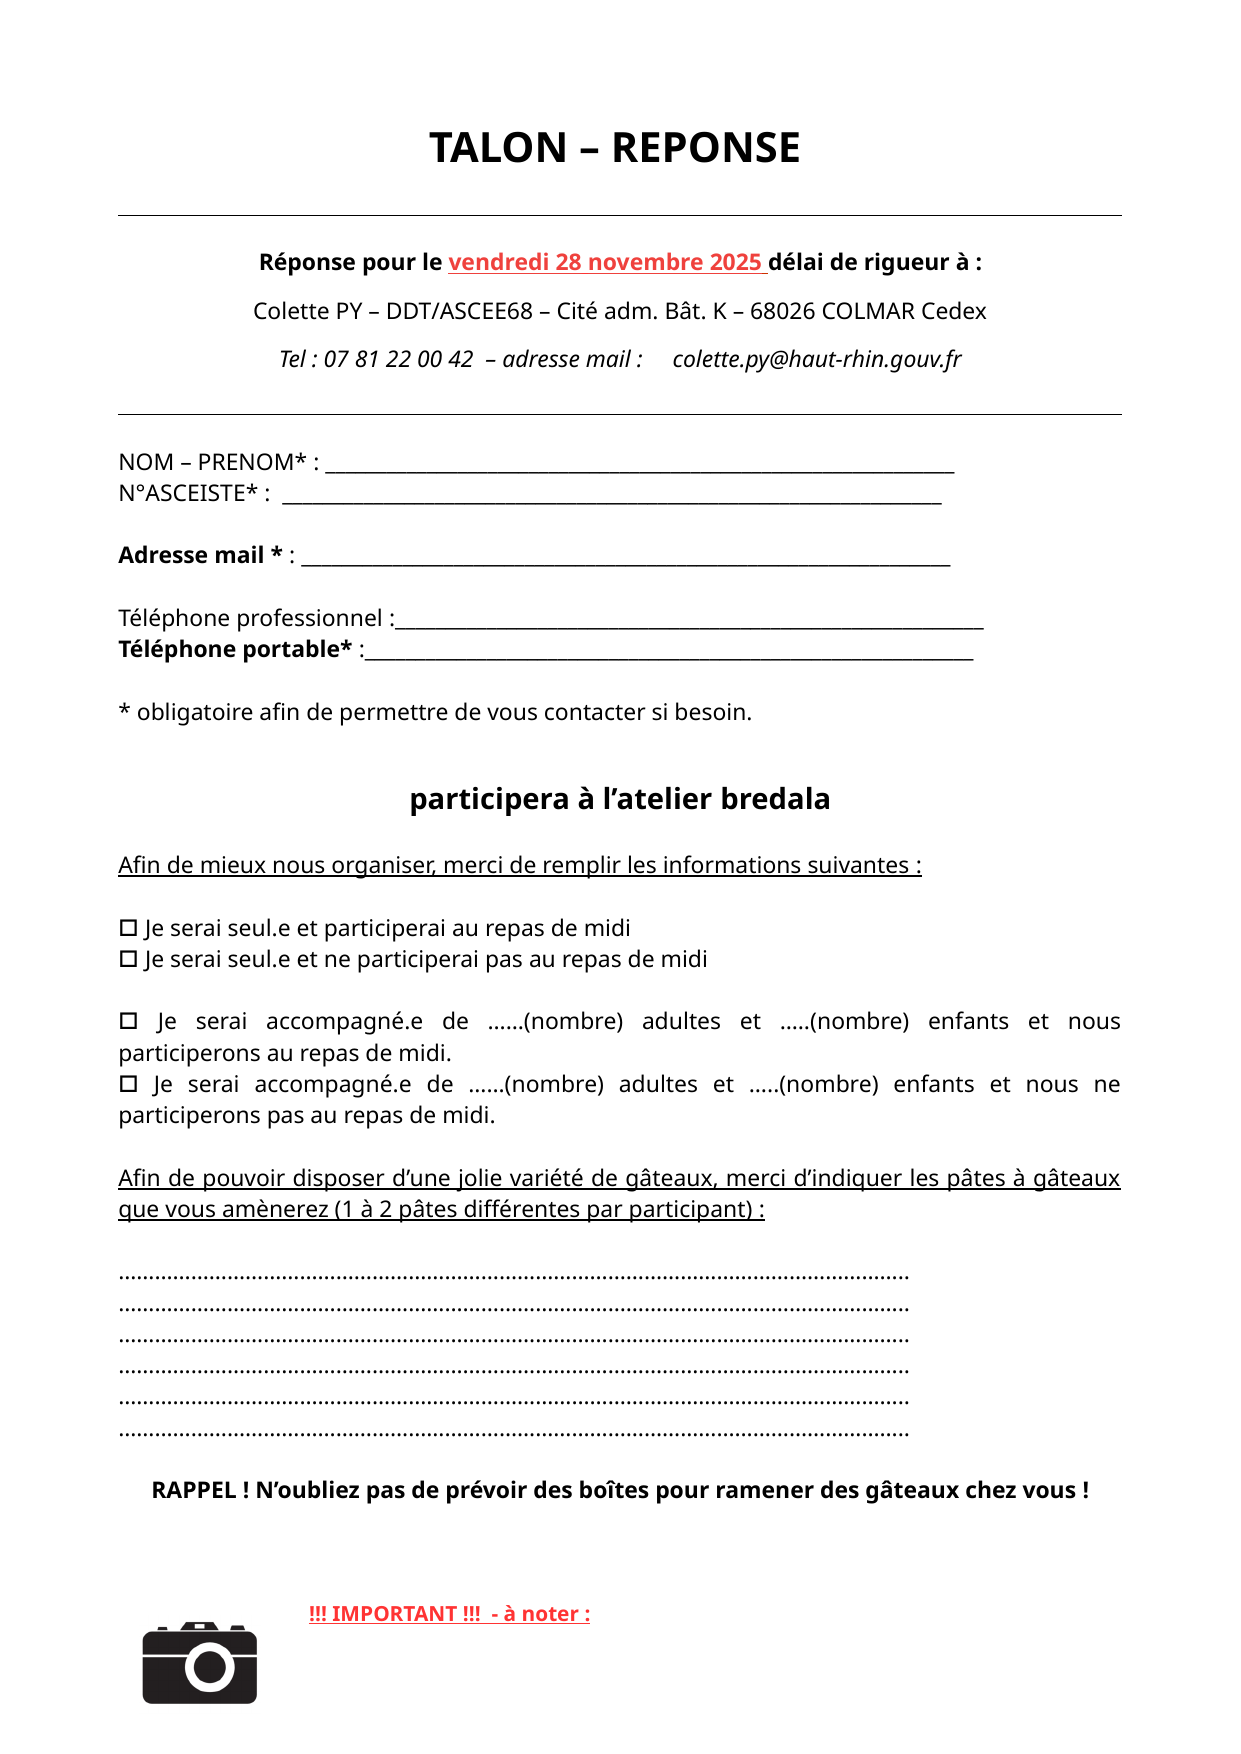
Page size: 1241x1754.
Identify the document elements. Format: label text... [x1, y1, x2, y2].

text ………………………………………………………………………………………………………………….. [118, 1380, 1122, 1411]
text ………………………………………………………………………………………………………………….. [118, 1411, 1122, 1443]
text TALON – REPONSE [118, 118, 1122, 175]
text ………………………………………………………………………………………………………………….. [118, 1255, 1122, 1286]
text  Je serai seul.e et participerai au repas de midi [118, 911, 1122, 943]
text  Je serai accompagné.e de ……(nombre) adultes et …..(nombre) enfants et nous participerons au repas de midi. [118, 1005, 1122, 1068]
text Téléphone professionnel :__________________________________________________________ [118, 602, 1122, 633]
text Adresse mail * : ________________________________________________________________ [118, 539, 1122, 571]
text Afin de pouvoir disposer d’une jolie variété de gâteaux, merci d’indiquer les pâtes à gâteaux que vous amènerez (1 à 2 pâtes différentes par participant) : [118, 1161, 1122, 1224]
text Téléphone portable* :____________________________________________________________ [118, 633, 1122, 664]
text  Je serai seul.e et ne participerai pas au repas de midi [118, 943, 1122, 974]
text !!! IMPORTANT !!! - à noter : [165, 1599, 1122, 1627]
text * obligatoire afin de permettre de vous contacter si besoin. [118, 696, 1122, 727]
text Afin de mieux nous organiser, merci de remplir les informations suivantes : [118, 849, 1122, 880]
text NOM – PRENOM* : ______________________________________________________________ [118, 446, 1122, 477]
text ………………………………………………………………………………………………………………….. [118, 1318, 1122, 1349]
text ………………………………………………………………………………………………………………….. [118, 1349, 1122, 1380]
text Tel : 07 81 22 00 42 – adresse mail : colette.py@haut-rhin.gouv.fr [118, 343, 1122, 374]
picture [138, 1615, 262, 1714]
text ………………………………………………………………………………………………………………….. [118, 1286, 1122, 1318]
text N°ASCEISTE* : _________________________________________________________________ [118, 477, 1122, 508]
text participera à l’atelier bredala [118, 778, 1122, 818]
text Réponse pour le vendredi 28 novembre 2025 délai de rigueur à : [118, 246, 1122, 277]
text Colette PY – DDT/ASCEE68 – Cité adm. Bât. K – 68026 COLMAR Cedex [118, 294, 1122, 326]
text RAPPEL ! N’oubliez pas de prévoir des boîtes pour ramener des gâteaux chez vous ! [118, 1474, 1122, 1505]
text  Je serai accompagné.e de ……(nombre) adultes et …..(nombre) enfants et nous ne participerons pas au repas de midi. [118, 1068, 1122, 1130]
